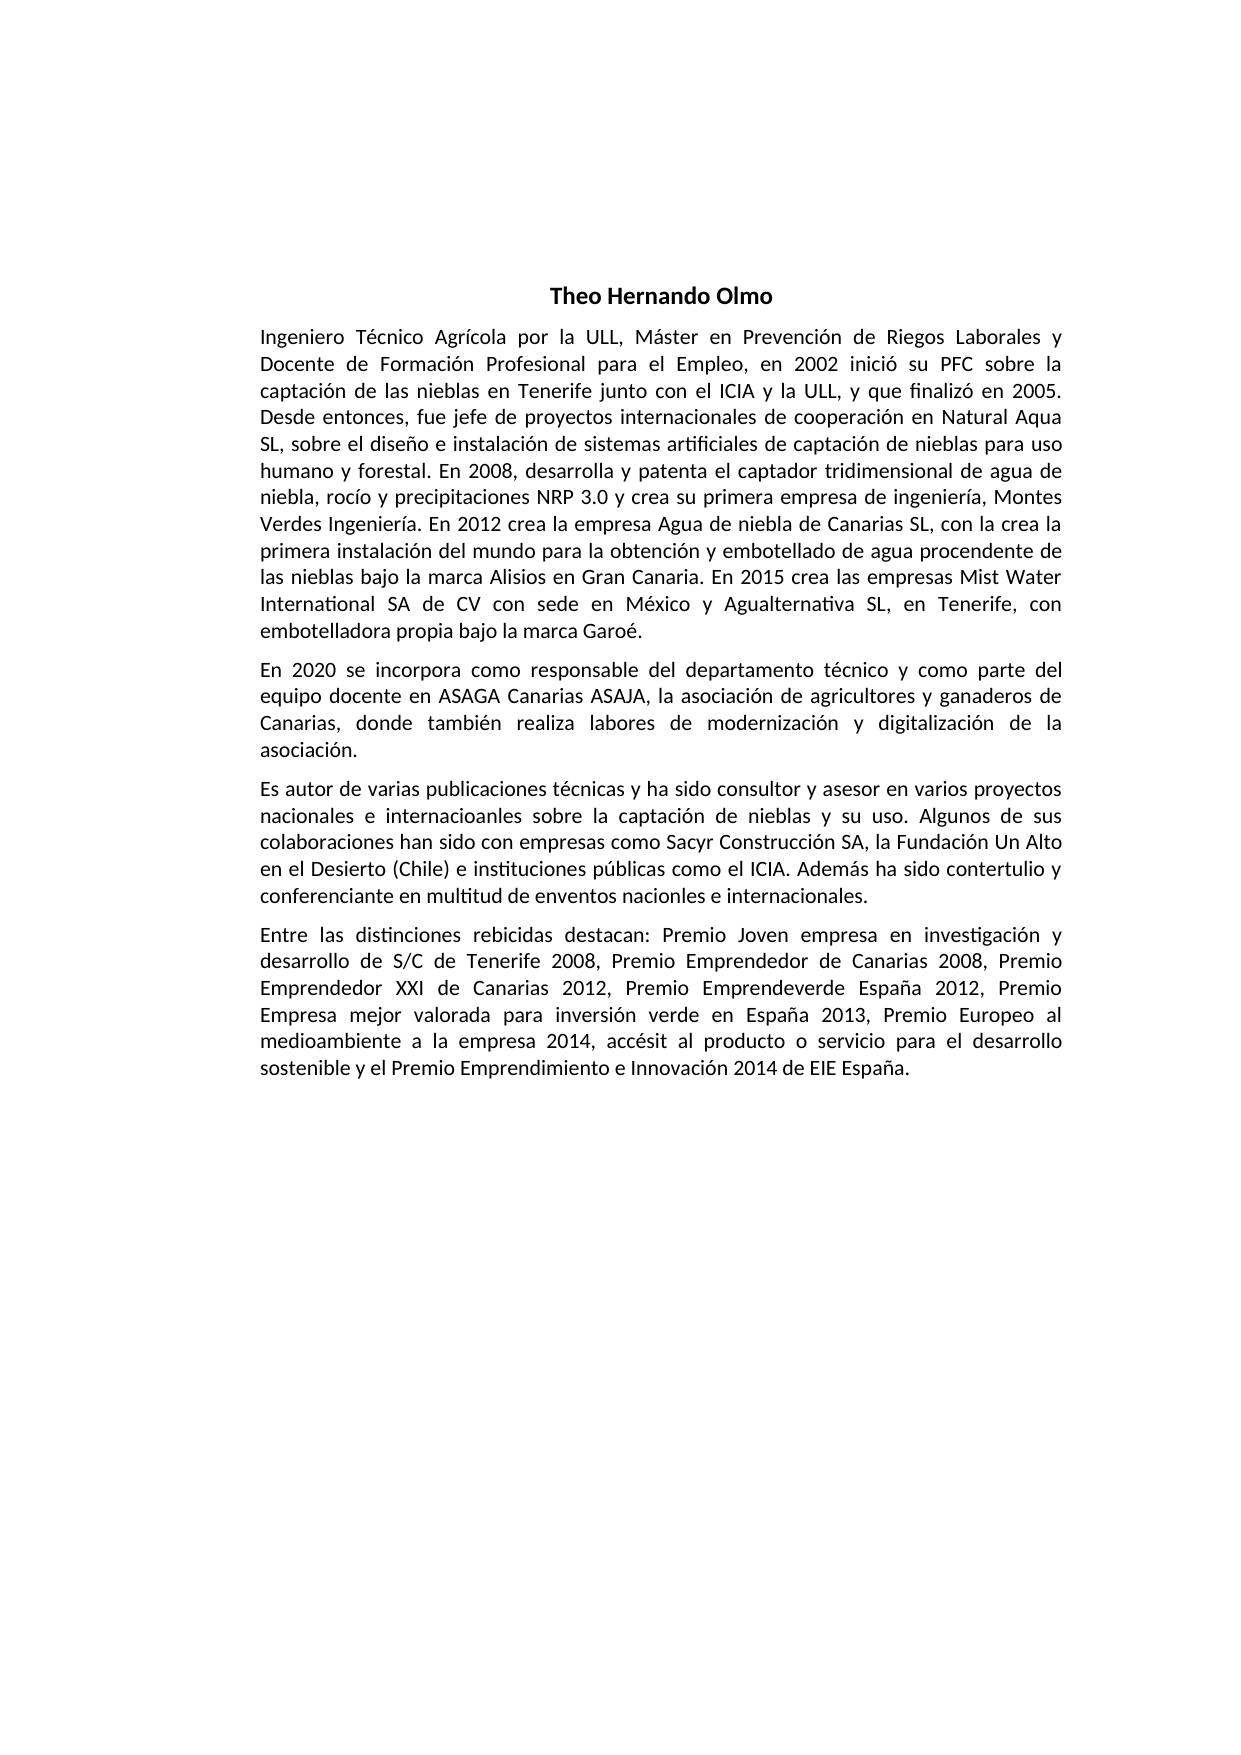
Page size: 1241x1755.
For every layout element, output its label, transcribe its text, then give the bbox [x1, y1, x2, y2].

subtitle Theo Hernando Olmo [215, 281, 1063, 311]
subtitle En 2020 se incorpora como responsable del departamento técnico y como parte del equipo docente en ASAGA Canarias ASAJA, la asociación de agricultores y ganaderos de Canarias, donde también realiza labores de modernización y digitalización de la asociación. [215, 656, 1063, 763]
subtitle Ingeniero Técnico Agrícola por la ULL, Máster en Prevención de Riegos Laborales y Docente de Formación Profesional para el Empleo, en 2002 inició su PFC sobre la captación de las nieblas en Tenerife junto con el ICIA y la ULL, y que finalizó en 2005. Desde entonces, fue jefe de proyectos internacionales de cooperación en Natural Aqua SL, sobre el diseño e instalación de sistemas artificiales de captación de nieblas para uso humano y forestal. En 2008, desarrolla y patenta el captador tridimensional de agua de niebla, rocío y precipitaciones NRP 3.0 y crea su primera empresa de ingeniería, Montes Verdes Ingeniería. En 2012 crea la empresa Agua de niebla de Canarias SL, con la crea la primera instalación del mundo para la obtención y embotellado de agua procendente de las nieblas bajo la marca Alisios en Gran Canaria. En 2015 crea las empresas Mist Water International SA de CV con sede en México y Agualternativa SL, en Tenerife, con embotelladora propia bajo la marca Garoé. [215, 323, 1063, 643]
subtitle Es autor de varias publicaciones técnicas y ha sido consultor y asesor en varios proyectos nacionales e internacioanles sobre la captación de nieblas y su uso. Algunos de sus colaboraciones han sido con empresas como Sacyr Construcción SA, la Fundación Un Alto en el Desierto (Chile) e instituciones públicas como el ICIA. Además ha sido contertulio y conferenciante en multitud de enventos nacionles e internacionales. [215, 775, 1063, 908]
subtitle Entre las distinciones rebicidas destacan: Premio Joven empresa en investigación y desarrollo de S/C de Tenerife 2008, Premio Emprendedor de Canarias 2008, Premio Emprendedor XXI de Canarias 2012, Premio Emprendeverde España 2012, Premio Empresa mejor valorada para inversión verde en España 2013, Premio Europeo al medioambiente a la empresa 2014, accésit al producto o servicio para el desarrollo sostenible y el Premio Emprendimiento e Innovación 2014 de EIE España. [215, 921, 1063, 1081]
